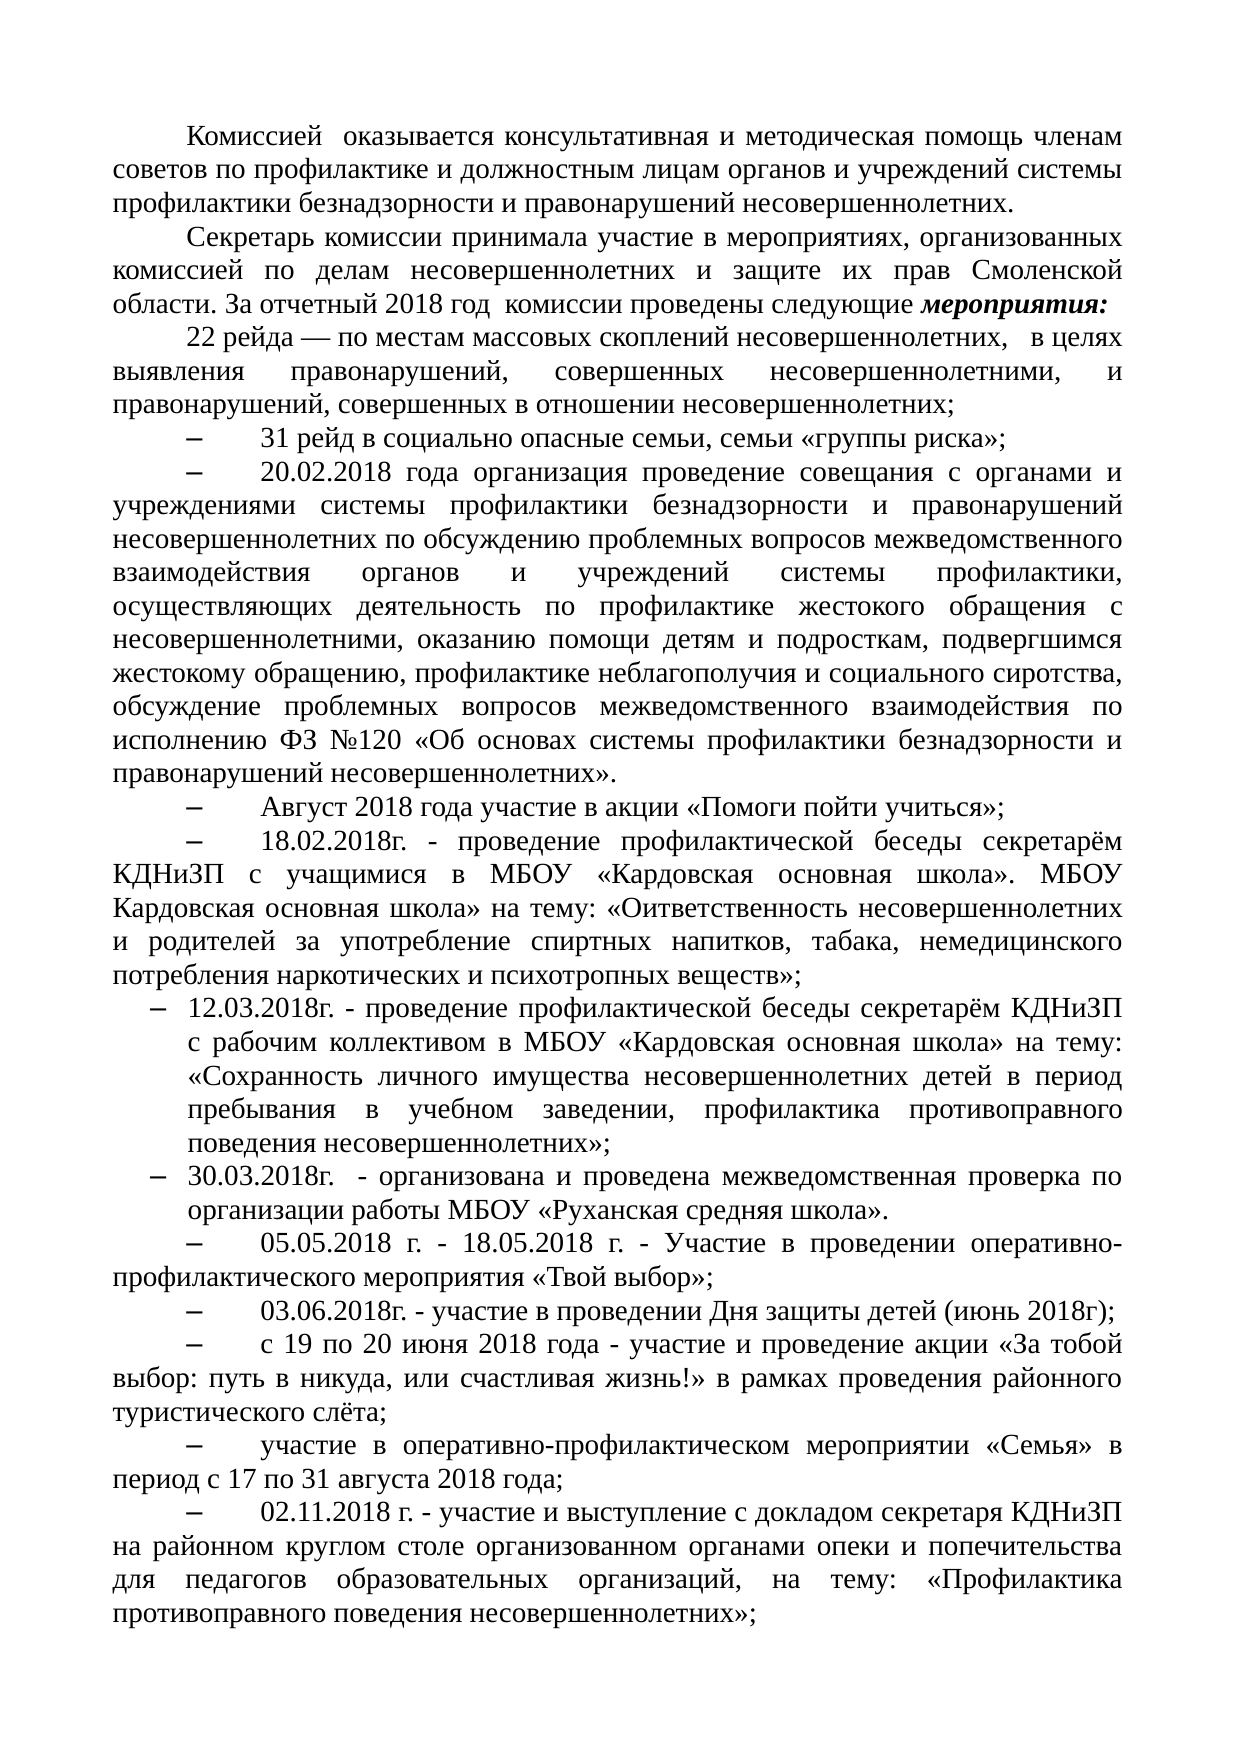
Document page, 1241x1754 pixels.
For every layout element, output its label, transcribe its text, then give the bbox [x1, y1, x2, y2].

list 18.02.2018г. - проведение профилактической беседы секретарём КДНиЗП с учащимися в МБОУ «Кардовская основная школа». МБОУ Кардовская основная школа» на тему: «Оитветственность несовершеннолетних и родителей за употребление спиртных напитков, табака, немедицинского потребления наркотических и психотропных веществ»; [112, 823, 1123, 991]
text Комиссией оказывается консультативная и методическая помощь членам советов по профилактике и должностным лицам органов и учреждений системы профилактики безнадзорности и правонарушений несовершеннолетних. [112, 118, 1123, 219]
list 05.05.2018 г. - 18.05.2018 г. - Участие в проведении оперативно-профилактического мероприятия «Твой выбор»; [112, 1226, 1123, 1293]
text Секретарь комиссии принимала участие в мероприятиях, организованных комиссией по делам несовершеннолетних и защите их прав Смоленской области. За отчетный 2018 год комиссии проведены следующие мероприятия: [112, 219, 1123, 319]
list 30.03.2018г. - организована и проведена межведомственная проверка по организации работы МБОУ «Руханская средняя школа». [150, 1158, 1123, 1226]
list участие в оперативно-профилактическом мероприятии «Семья» в период с 17 по 31 августа 2018 года; [112, 1427, 1123, 1494]
list 12.03.2018г. - проведение профилактической беседы секретарём КДНиЗП с рабочим коллективом в МБОУ «Кардовская основная школа» на тему: «Сохранность личного имущества несовершеннолетних детей в период пребывания в учебном заведении, профилактика противоправного поведения несовершеннолетних»; [150, 991, 1123, 1158]
list 03.06.2018г. - участие в проведении Дня защиты детей (июнь 2018г); [112, 1293, 1123, 1326]
list 31 рейд в социально опасные семьи, семьи «группы риска»; [112, 420, 1123, 454]
list 02.11.2018 г. - участие и выступление с докладом секретаря КДНиЗП на районном круглом столе организованном органами опеки и попечительства для педагогов образовательных организаций, на тему: «Профилактика противоправного поведения несовершеннолетних»; [112, 1494, 1123, 1629]
list Август 2018 года участие в акции «Помоги пойти учиться»; [112, 789, 1123, 823]
text 22 рейда — по местам массовых скоплений несовершеннолетних, в целях выявления правонарушений, совершенных несовершеннолетними, и правонарушений, совершенных в отношении несовершеннолетних; [112, 319, 1123, 420]
list с 19 по 20 июня 2018 года - участие и проведение акции «За тобой выбор: путь в никуда, или счастливая жизнь!» в рамках проведения районного туристического слёта; [112, 1326, 1123, 1427]
list 20.02.2018 года организация проведение совещания с органами и учреждениями системы профилактики безнадзорности и правонарушений несовершеннолетних по обсуждению проблемных вопросов межведомственного взаимодействия органов и учреждений системы профилактики, осуществляющих деятельность по профилактике жестокого обращения с несовершеннолетними, оказанию помощи детям и подросткам, подвергшимся жестокому обращению, профилактике неблагополучия и социального сиротства, обсуждение проблемных вопросов межведомственного взаимодействия по исполнению ФЗ №120 «Об основах системы профилактики безнадзорности и правонарушений несовершеннолетних». [112, 454, 1123, 789]
